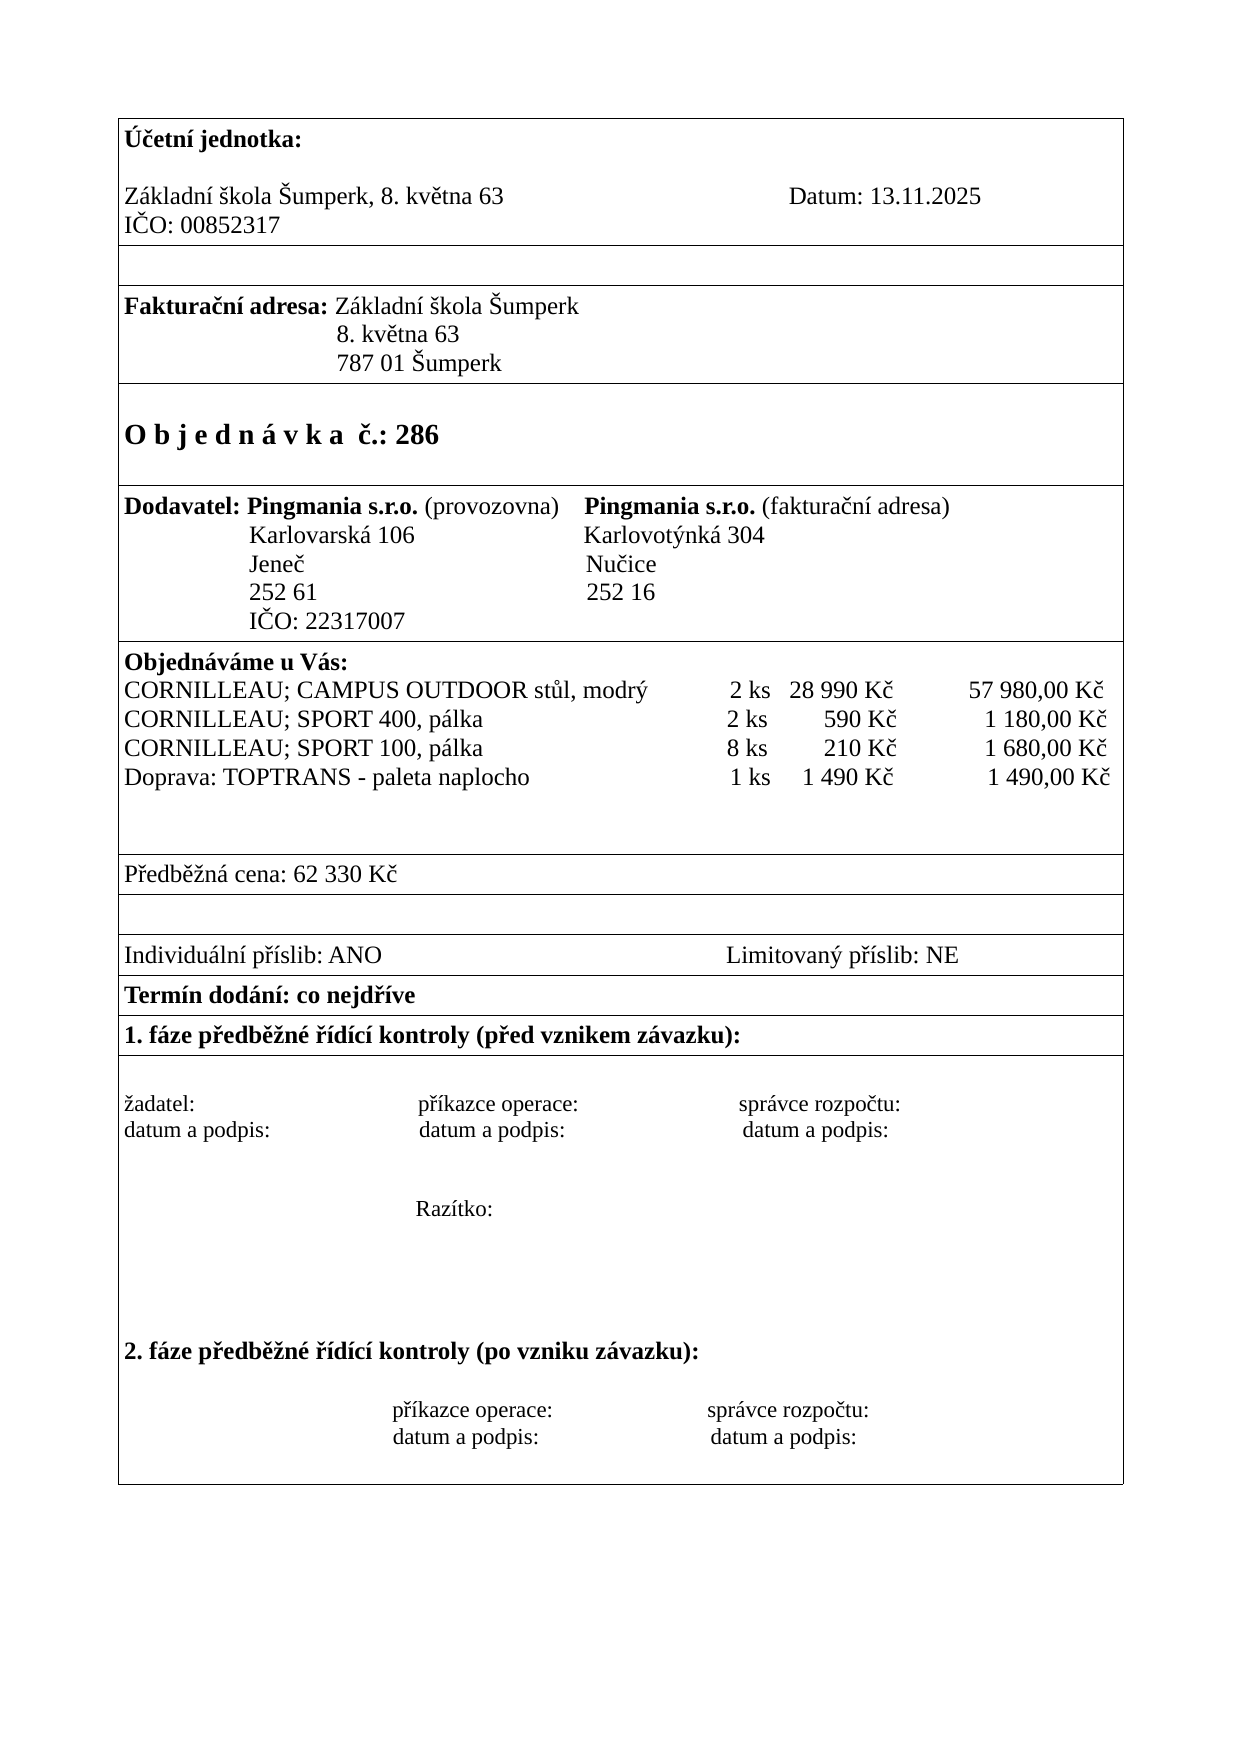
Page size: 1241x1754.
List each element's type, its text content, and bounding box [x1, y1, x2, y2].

table_cell Dodavatel: Pingmania s.r.o. (provozovna) Pingmania s.r.o. (fakturační adresa) Karlovarská 106 Karlovotýnká 304 Jeneč Nučice 252 61 252 16 IČO: 22317007 [119, 486, 1123, 641]
table_cell 1. fáze předběžné řídící kontroly (před vznikem závazku): [119, 1016, 1123, 1055]
table_cell Fakturační adresa: Základní škola Šumperk 8. května 63 787 01 Šumperk [119, 286, 1123, 383]
table_header Účetní jednotka: Základní škola Šumperk, 8. května 63 Datum: 13.11.2025 IČO: 00852317 [119, 119, 1123, 245]
table_cell Objednáváme u Vás: CORNILLEAU; CAMPUS OUTDOOR stůl, modrý 2 ks 28 990 Kč 57 980,00 Kč CORNILLEAU; SPORT 400, pálka 2 ks 590 Kč 1 180,00 Kč CORNILLEAU; SPORT 100, pálka 8 ks 210 Kč 1 680,00 Kč Doprava: TOPTRANS - paleta naplocho 1 ks 1 490 Kč 1 490,00 Kč [119, 642, 1123, 853]
table_cell O b j e d n á v k a č.: 286 [119, 384, 1123, 485]
table_cell žadatel: příkazce operace: správce rozpočtu: datum a podpis: datum a podpis: datum a podpis: Razítko: 2. fáze předběžné řídící kontroly (po vzniku závazku): příkazce operace: správce rozpočtu: datum a podpis: datum a podpis: [119, 1056, 1123, 1483]
table_cell [119, 246, 1123, 285]
table_cell Individuální příslib: ANO Limitovaný příslib: NE [119, 935, 1123, 974]
table_cell Předběžná cena: 62 330 Kč [119, 855, 1123, 894]
table_cell Termín dodání: co nejdříve [119, 976, 1123, 1015]
table_cell [119, 895, 1123, 934]
